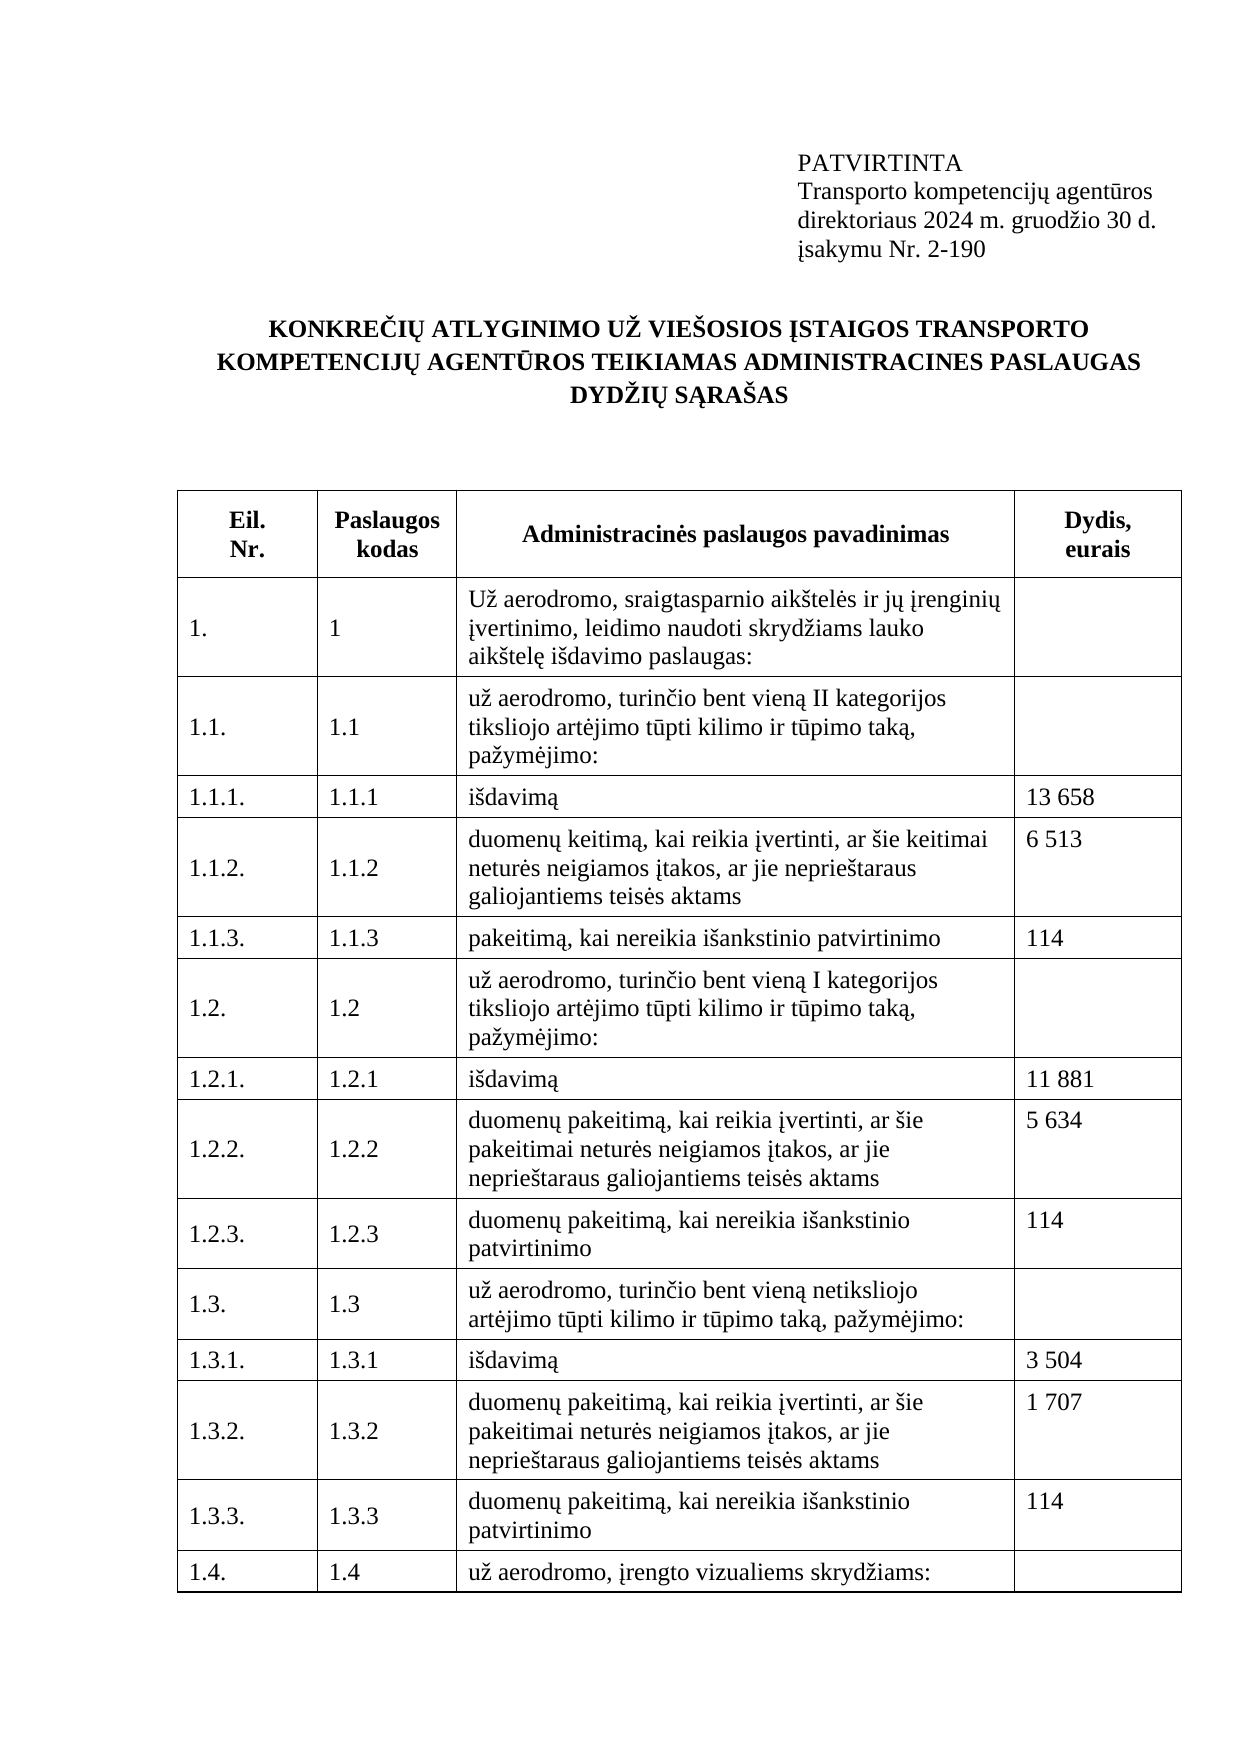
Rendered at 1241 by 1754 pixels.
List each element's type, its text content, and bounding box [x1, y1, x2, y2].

table_cell 1.3.2. [178, 1381, 317, 1479]
table_cell 1.2.2 [318, 1100, 456, 1198]
text KONKREČIŲ ATLYGINIMO UŽ VIEŠOSIOS ĮSTAIGOS TRANSPORTO KOMPETENCIJŲ AGENTŪROS TEIKIAMAS ADMINISTRACINES PASLAUGAS DYDŽIŲ SĄRAŠAS [177, 314, 1181, 409]
table_cell 1.4. [178, 1551, 317, 1591]
table_cell 1 [318, 578, 456, 676]
table_cell 1.2.3. [178, 1199, 317, 1268]
table_cell [1015, 1551, 1181, 1591]
table_cell 114 [1015, 1199, 1181, 1268]
table_cell 1.2.1 [318, 1058, 456, 1098]
text direktoriaus 2024 m. gruodžio 30 d. [797, 205, 1181, 234]
table_header Eil. Nr. [178, 491, 317, 577]
table_cell 114 [1015, 1480, 1181, 1550]
table_cell 11 881 [1015, 1058, 1181, 1098]
table_cell 1.2.3 [318, 1199, 456, 1268]
table_header Administracinės paslaugos pavadinimas [457, 491, 1014, 577]
table_cell už aerodromo, turinčio bent vieną II kategorijos tiksliojo artėjimo tūpti kilimo ir tūpimo taką, pažymėjimo: [457, 677, 1014, 775]
table_cell 1 707 [1015, 1381, 1181, 1479]
table_cell 1. [178, 578, 317, 676]
table_cell išdavimą [457, 1340, 1014, 1380]
table_cell 5 634 [1015, 1100, 1181, 1198]
table_cell [1015, 578, 1181, 676]
table_cell duomenų pakeitimą, kai nereikia išankstinio patvirtinimo [457, 1480, 1014, 1550]
table_cell 1.1.1. [178, 776, 317, 817]
table_cell 6 513 [1015, 818, 1181, 916]
table_cell 1.3 [318, 1269, 456, 1338]
table_cell 1.2. [178, 959, 317, 1057]
table_cell 1.3. [178, 1269, 317, 1338]
table_cell 1.3.3. [178, 1480, 317, 1550]
table_cell 1.1.3 [318, 917, 456, 958]
table_cell 1.3.3 [318, 1480, 456, 1550]
table_cell 1.1. [178, 677, 317, 775]
table_cell pakeitimą, kai nereikia išankstinio patvirtinimo [457, 917, 1014, 958]
table_cell [1015, 959, 1181, 1057]
table_cell 13 658 [1015, 776, 1181, 817]
table_header Paslaugos kodas [318, 491, 456, 577]
table_cell duomenų pakeitimą, kai reikia įvertinti, ar šie pakeitimai neturės neigiamos įtakos, ar jie neprieštaraus galiojantiems teisės aktams [457, 1100, 1014, 1198]
table_cell išdavimą [457, 1058, 1014, 1098]
table_cell išdavimą [457, 776, 1014, 817]
table_cell 1.1.2 [318, 818, 456, 916]
table_cell 1.1 [318, 677, 456, 775]
table_cell duomenų pakeitimą, kai nereikia išankstinio patvirtinimo [457, 1199, 1014, 1268]
table_cell [1015, 1269, 1181, 1338]
table_cell duomenų keitimą, kai reikia įvertinti, ar šie keitimai neturės neigiamos įtakos, ar jie neprieštaraus galiojantiems teisės aktams [457, 818, 1014, 916]
table_cell 1.3.1 [318, 1340, 456, 1380]
text Transporto kompetencijų agentūros [797, 176, 1181, 205]
table_cell 1.1.3. [178, 917, 317, 958]
table_cell duomenų pakeitimą, kai reikia įvertinti, ar šie pakeitimai neturės neigiamos įtakos, ar jie neprieštaraus galiojantiems teisės aktams [457, 1381, 1014, 1479]
table_cell 1.4 [318, 1551, 456, 1591]
table_header Dydis, eurais [1015, 491, 1181, 577]
table_cell 1.2.1. [178, 1058, 317, 1098]
table_cell 1.3.2 [318, 1381, 456, 1479]
table_cell už aerodromo, įrengto vizualiems skrydžiams: [457, 1551, 1014, 1591]
table_cell 114 [1015, 917, 1181, 958]
table_cell 1.1.2. [178, 818, 317, 916]
table_cell 1.2 [318, 959, 456, 1057]
table_cell 3 504 [1015, 1340, 1181, 1380]
table_cell Už aerodromo, sraigtasparnio aikštelės ir jų įrenginių įvertinimo, leidimo naudoti skrydžiams lauko aikštelę išdavimo paslaugas: [457, 578, 1014, 676]
table_cell 1.3.1. [178, 1340, 317, 1380]
table_cell [1015, 677, 1181, 775]
table_cell 1.1.1 [318, 776, 456, 817]
table_cell už aerodromo, turinčio bent vieną netiksliojo artėjimo tūpti kilimo ir tūpimo taką, pažymėjimo: [457, 1269, 1014, 1338]
table_cell už aerodromo, turinčio bent vieną I kategorijos tiksliojo artėjimo tūpti kilimo ir tūpimo taką, pažymėjimo: [457, 959, 1014, 1057]
text PATVIRTINTA [797, 148, 1181, 176]
table_cell 1.2.2. [178, 1100, 317, 1198]
text įsakymu Nr. 2-190 [797, 234, 1181, 263]
